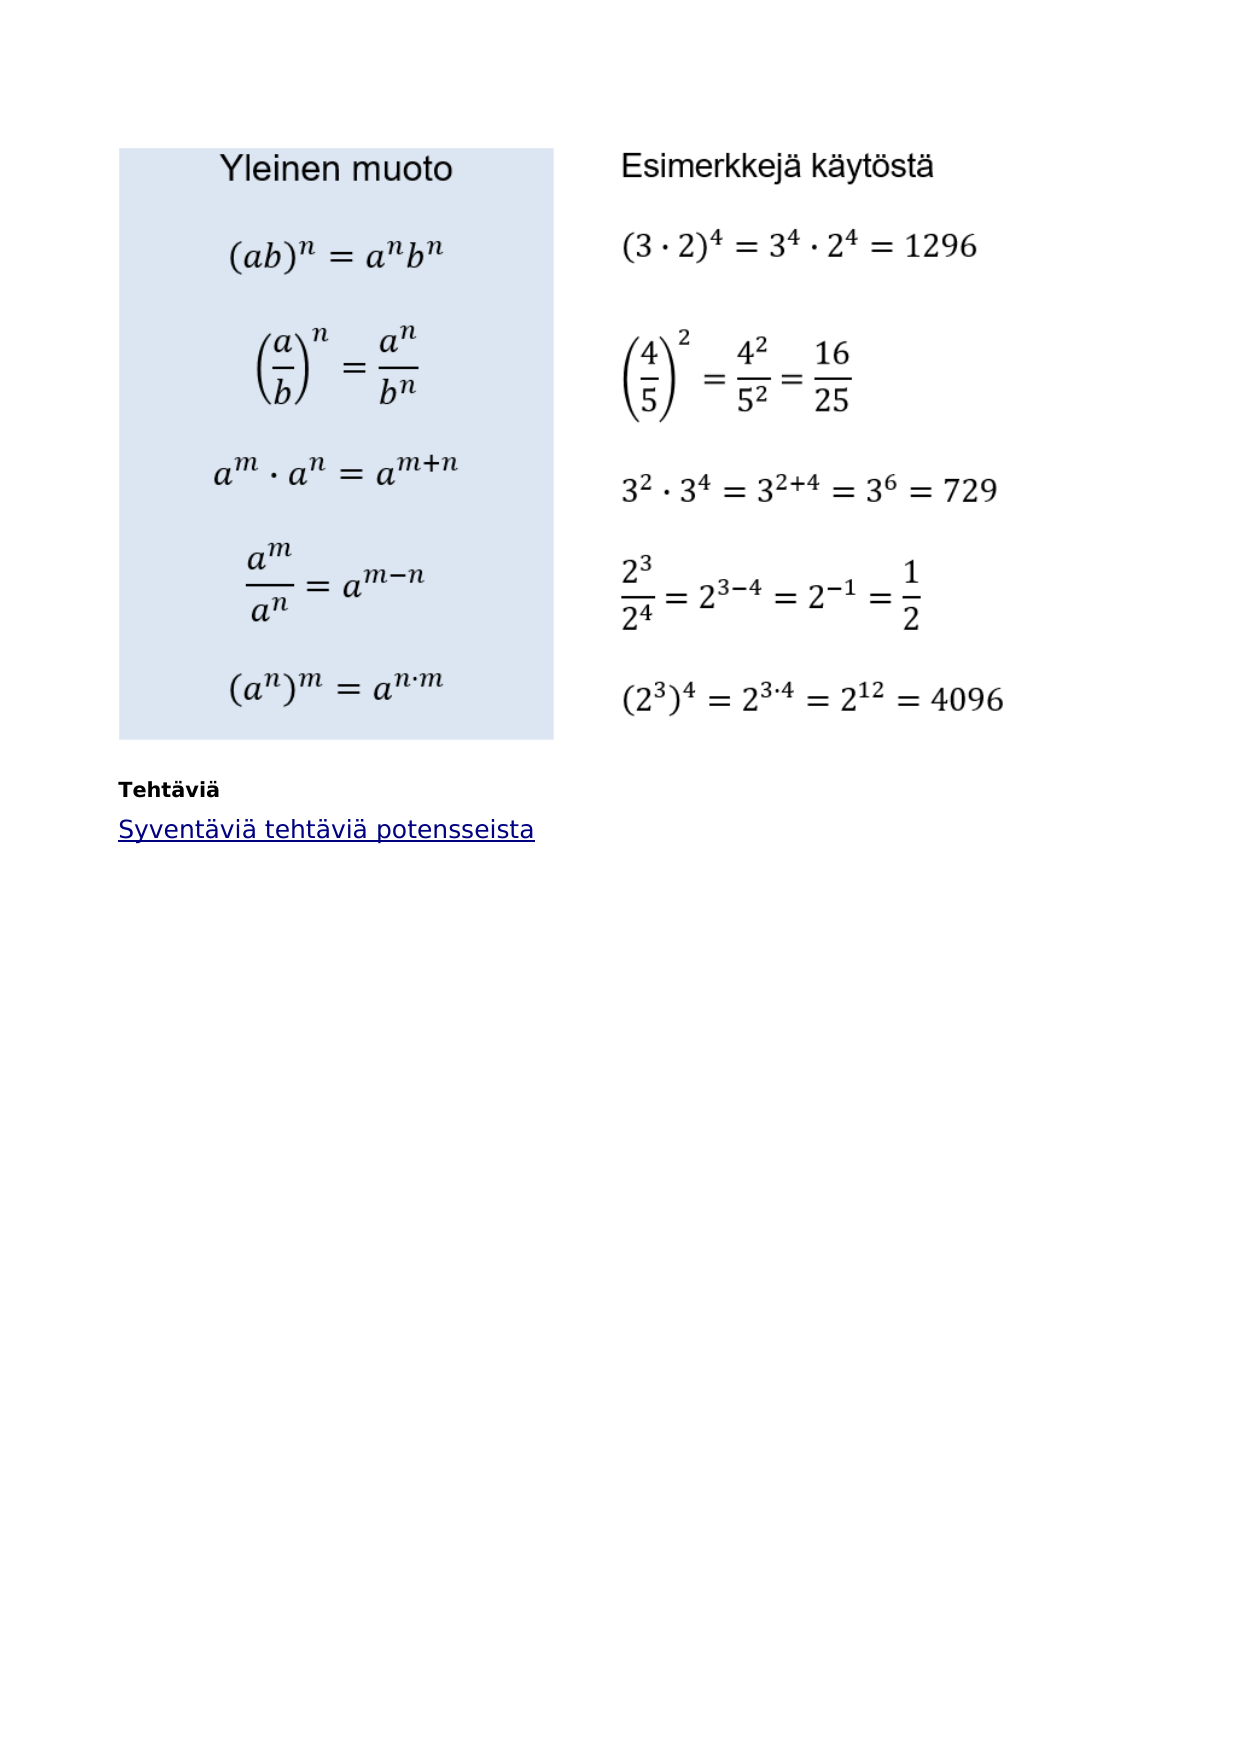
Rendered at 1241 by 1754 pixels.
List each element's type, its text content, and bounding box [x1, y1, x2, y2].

picture [118, 147, 1056, 741]
subtitle Tehtäviä [118, 778, 1122, 803]
text Syventäviä tehtäviä potensseista [118, 815, 1122, 844]
